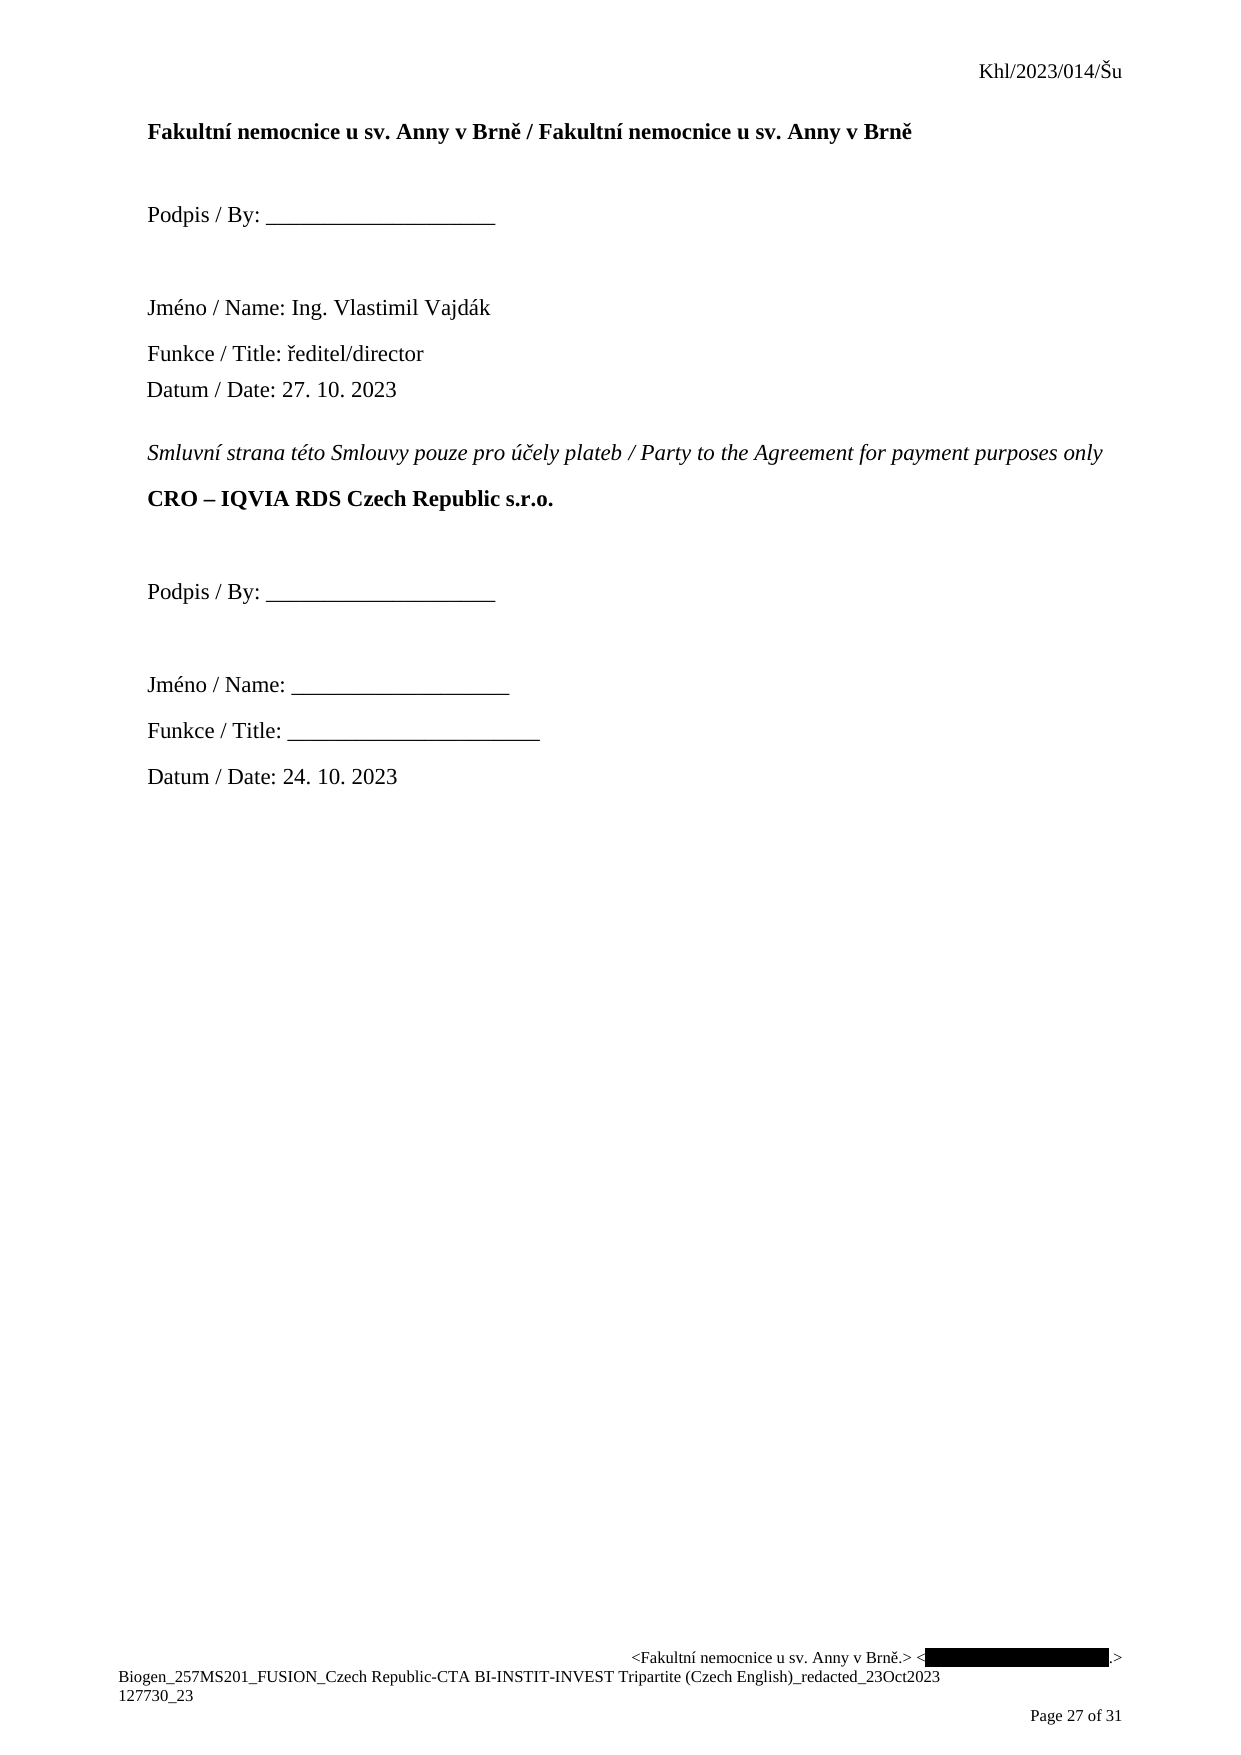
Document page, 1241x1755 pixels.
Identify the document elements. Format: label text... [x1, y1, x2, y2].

table_cell Smluvní strana této Smlouvy pouze pro účely plateb / Party to the Agreement for payment purposes only CRO – IQVIA RDS Czech Republic s.r.o. Podpis / By: ____________________ Jméno / Name: ___________________ Funkce / Title: ______________________ Datum / Date: 24. 10. 2023 [118, 429, 1121, 800]
table_cell [118, 800, 1121, 848]
table_cell Fakultní nemocnice u sv. Anny v Brně / Fakultní nemocnice u sv. Anny v Brně Podpis / By: ____________________ Jméno / Name: Ing. Vlastimil Vajdák Funkce / Title: ředitel/director Datum / Date: 27. 10. 2023 [118, 118, 1121, 429]
